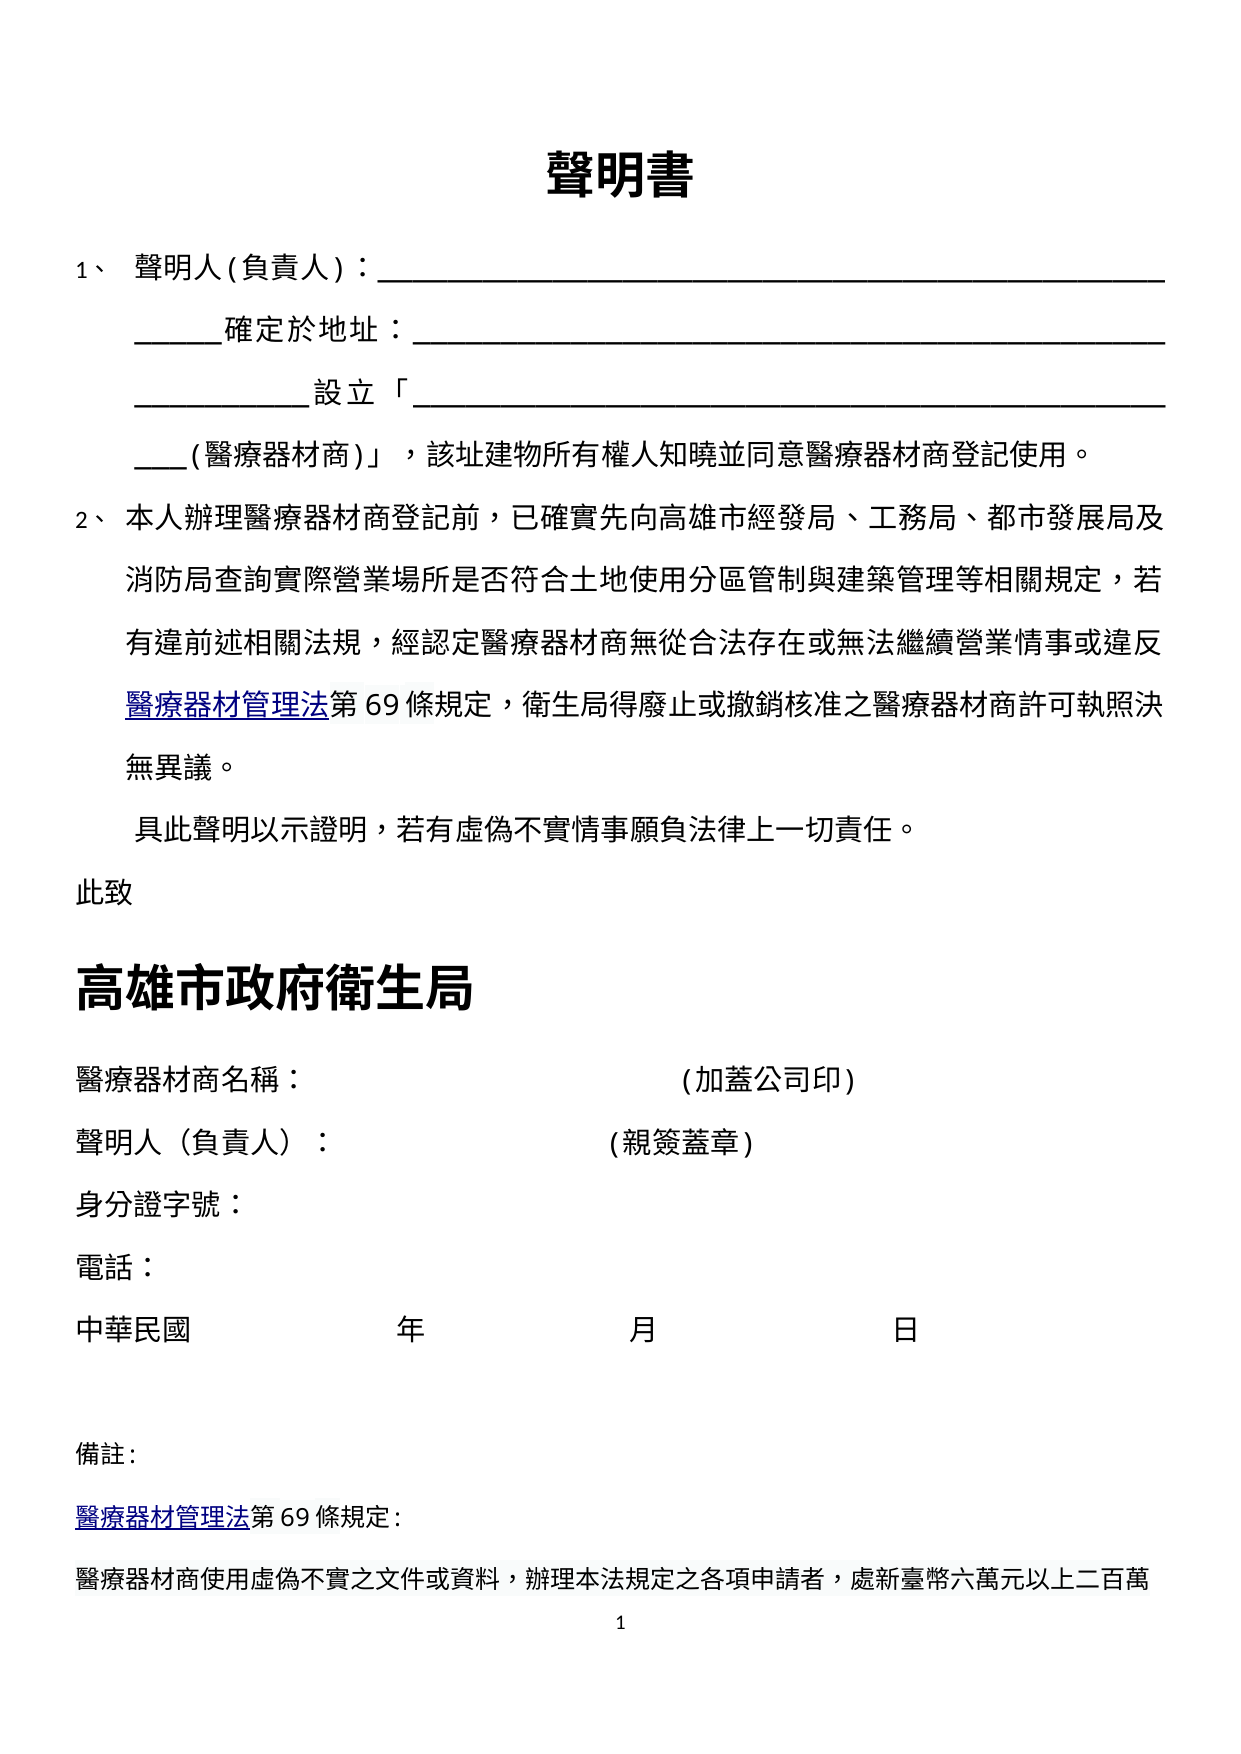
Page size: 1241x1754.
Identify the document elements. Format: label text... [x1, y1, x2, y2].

text 中華民國 年 月 日 [75, 1286, 1165, 1349]
text 聲明書 [75, 99, 1165, 224]
text 具此聲明以示證明，若有虛偽不實情事願負法律上一切責任。 [75, 786, 1165, 849]
text 醫療器材商使用虛偽不實之文件或資料，辦理本法規定之各項申請者，處新臺幣六萬元以上二百萬 [75, 1536, 1165, 1599]
list 本人辦理醫療器材商登記前，已確實先向高雄市經發局、工務局、都市發展局及消防局查詢實際營業場所是否符合土地使用分區管制與建築管理等相關規定，若有違前述相關法規，經認定醫療器材商無從合法存在或無法繼續營業情事或違反 醫療器材管理法第69條規定，衛生局得廢止或撤銷核准之醫療器材商許可執照決無異議。 [75, 474, 1165, 786]
text 身分證字號： [75, 1161, 1165, 1224]
text 電話： [75, 1224, 1165, 1286]
list 聲明人(負責人)：__________________________________________________確定於地址：_____________________________________________________設立「______________________________________________(醫療器材商)」，該址建物所有權人知曉並同意醫療器材商登記使用。 [75, 224, 1165, 474]
text 醫療器材商名稱： (加蓋公司印) [75, 1036, 1165, 1099]
text 聲明人（負責人）： (親簽蓋章) [75, 1099, 1165, 1161]
text 高雄市政府衛生局 [75, 911, 1165, 1036]
text 此致 [75, 849, 1165, 911]
text 備註: 醫療器材管理法第69條規定: [75, 1411, 1165, 1536]
